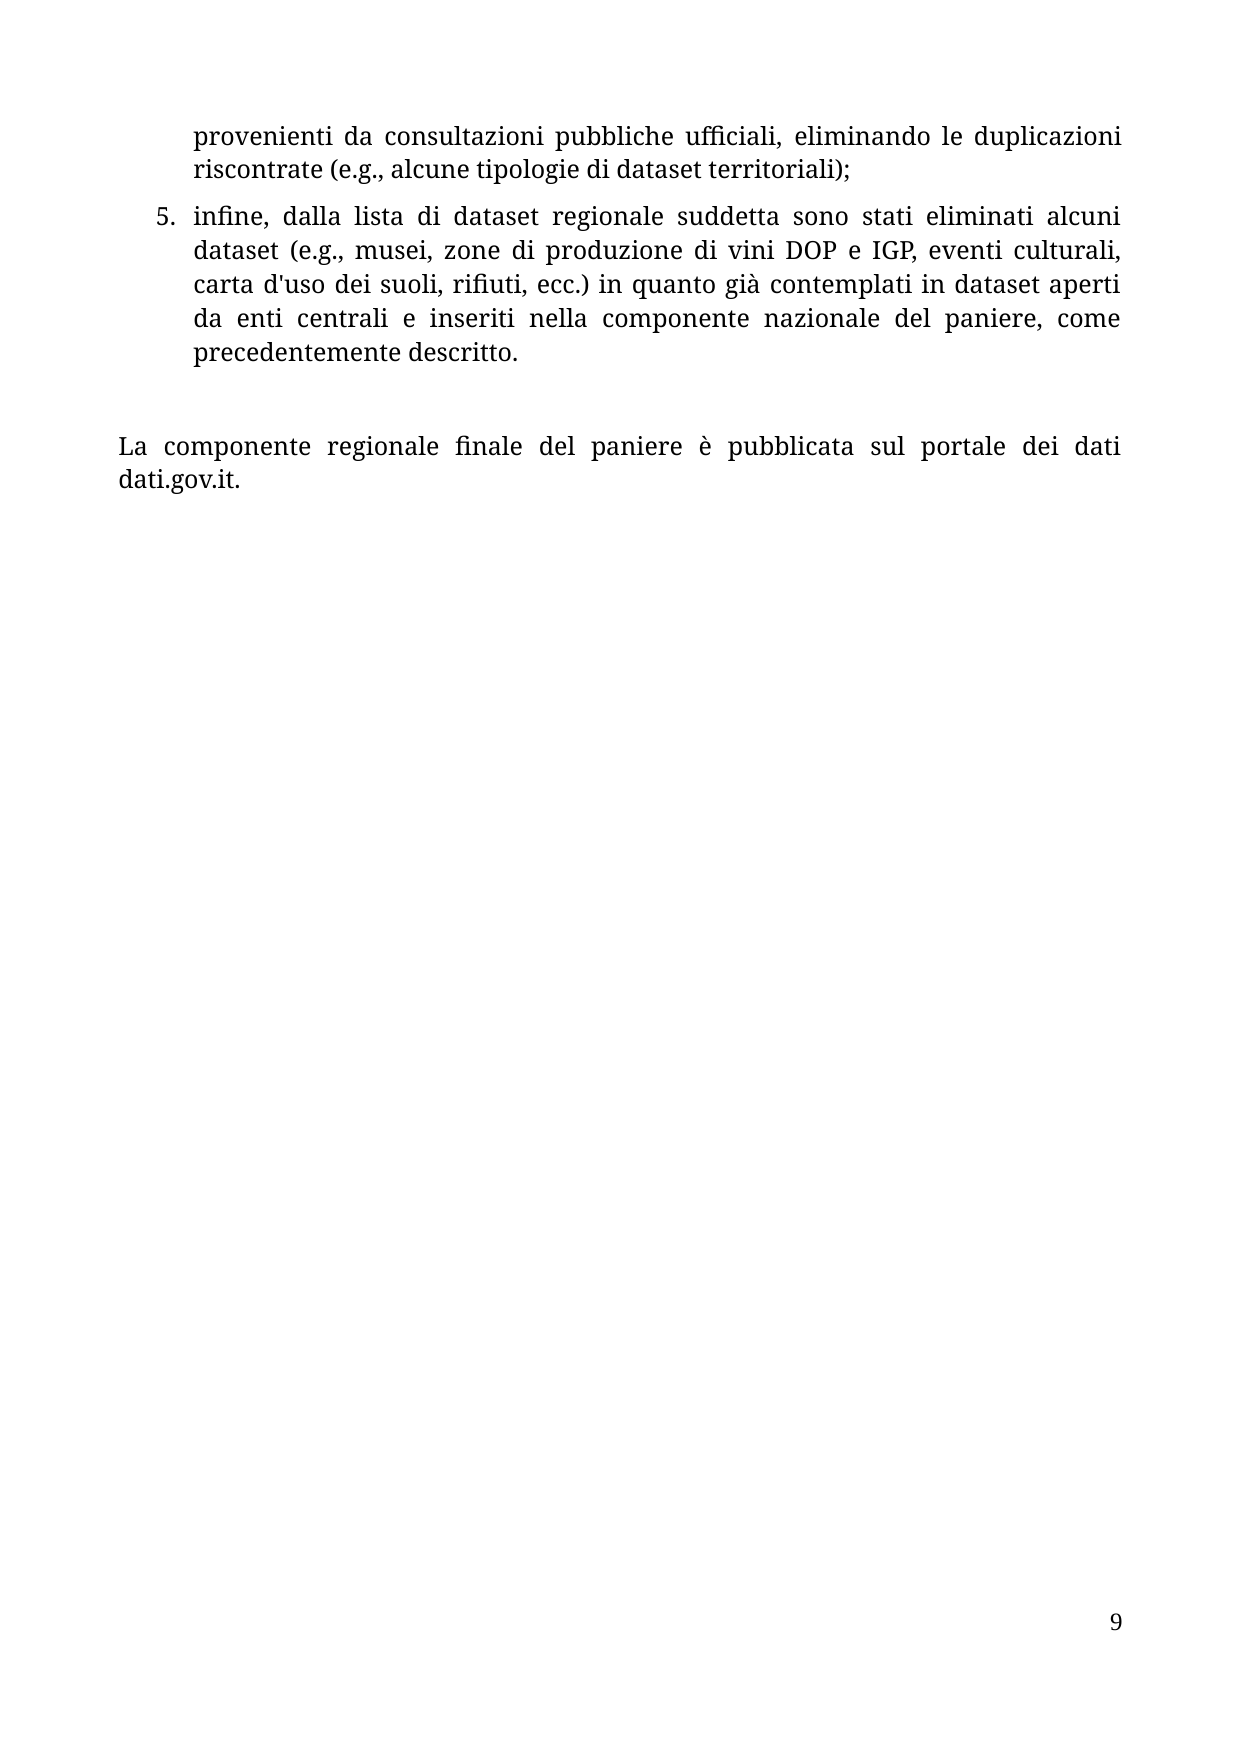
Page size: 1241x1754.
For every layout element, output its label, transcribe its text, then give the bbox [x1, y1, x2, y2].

list infine, dalla lista di dataset regionale suddetta sono stati eliminati alcuni dataset (e.g., musei, zone di produzione di vini DOP e IGP, eventi culturali, carta d'uso dei suoli, rifiuti, ecc.) in quanto già contemplati in dataset aperti da enti centrali e inseriti nella componente nazionale del paniere, come precedentemente descritto. [156, 199, 1122, 369]
list provenienti da consultazioni pubbliche ufficiali, eliminando le duplicazioni riscontrate (e.g., alcune tipologie di dataset territoriali); [156, 118, 1122, 186]
text La componente regionale finale del paniere è pubblicata sul portale dei dati dati.gov.it. [118, 428, 1122, 496]
